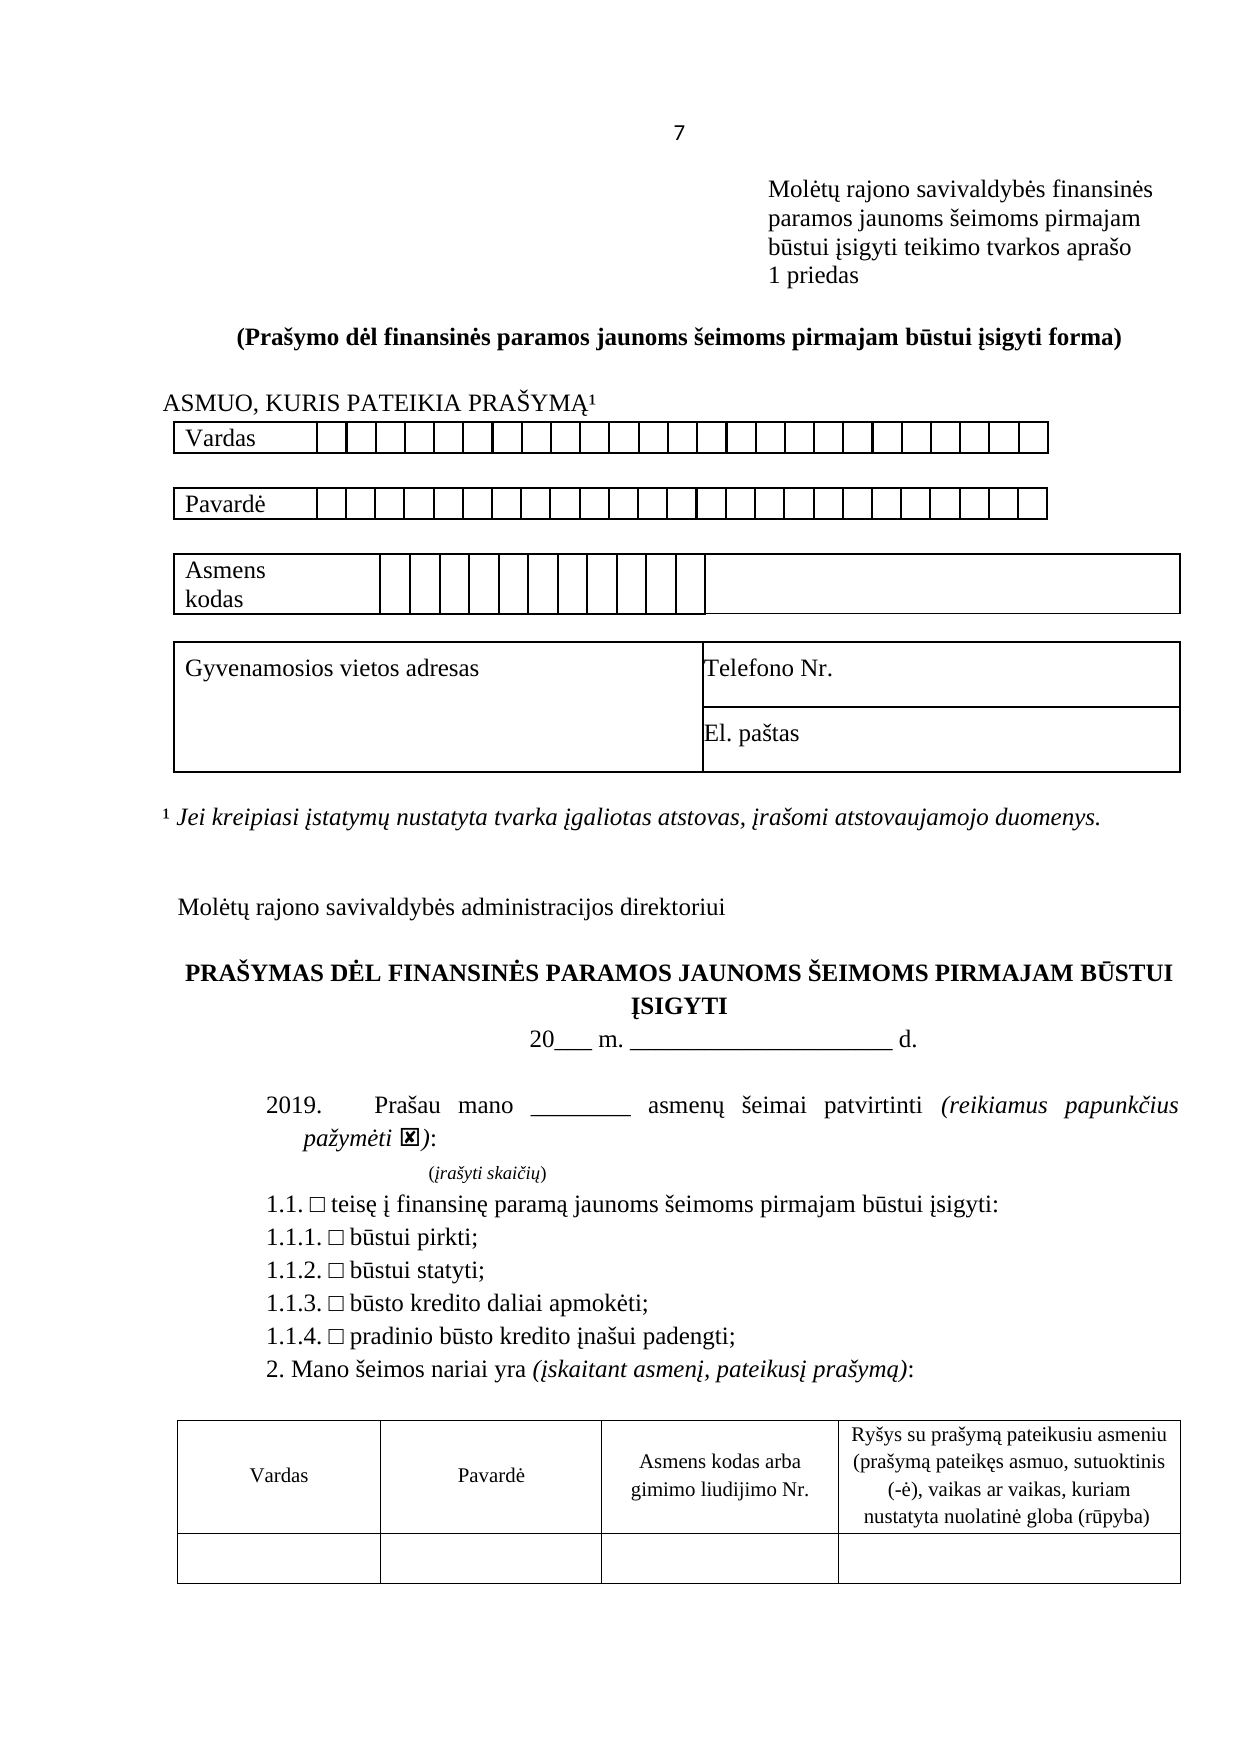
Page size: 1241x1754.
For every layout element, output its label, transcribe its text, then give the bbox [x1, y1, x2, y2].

table_header Vardas [175, 423, 316, 452]
table_cell [178, 1534, 380, 1583]
table_header [785, 489, 813, 518]
text 2. Mano šeimos nariai yra (įskaitant asmenį, pateikusį prašymą): [177, 1354, 1181, 1383]
table_header [318, 489, 345, 518]
text 1.1.1. □ būstui pirkti; [177, 1222, 1181, 1251]
table_header [441, 555, 468, 613]
table_header [376, 489, 403, 518]
table_header [559, 555, 586, 613]
table_header Pavardė [381, 1421, 601, 1533]
text (įrašyti skaičių) [177, 1156, 1181, 1185]
text Molėtų rajono savivaldybės administracijos direktoriui [177, 892, 1181, 921]
table_header [529, 555, 557, 613]
table_cell [381, 1534, 601, 1583]
table_header [581, 423, 608, 452]
table_header [464, 423, 491, 452]
table_header [844, 489, 871, 518]
table_header [990, 423, 1018, 452]
table_header [610, 489, 637, 518]
text paramos jaunoms šeimoms pirmajam [177, 203, 1181, 232]
table_header [931, 489, 959, 518]
table_header [377, 423, 404, 452]
table_header [668, 489, 695, 518]
table_header [727, 489, 754, 518]
text 1.1.4. □ pradinio būsto kredito įnašui padengti; [177, 1321, 1181, 1350]
text būstui įsigyti teikimo tvarkos aprašo [177, 232, 1181, 260]
table_header [640, 423, 667, 452]
table_header [347, 489, 374, 518]
table_cell El. paštas [704, 708, 1179, 771]
table_header [873, 489, 900, 518]
table_header [757, 423, 784, 452]
table_header Pavardė [175, 489, 316, 518]
text 1.1.2. □ būstui statyti; [177, 1255, 1181, 1284]
table_header [552, 423, 579, 452]
text 1 priedas [177, 260, 1181, 289]
table_header [411, 555, 439, 613]
table_header [698, 489, 725, 518]
table_header [493, 489, 520, 518]
table_header [435, 489, 462, 518]
text (Prašymo dėl finansinės paramos jaunoms šeimoms pirmajam būstui įsigyti forma) [177, 322, 1181, 351]
table_header [470, 555, 498, 613]
table_header [405, 489, 433, 518]
table_header [406, 423, 433, 452]
table_header [610, 423, 638, 452]
table_header [551, 489, 579, 518]
table_header [698, 423, 725, 452]
text PRAŠYMAS DĖL FINANSINĖS PARAMOS JAUNOMS ŠEIMOMS PIRMAJAM BŪSTUI ĮSIGYTI [177, 958, 1181, 1020]
table_header [677, 555, 704, 613]
table_header [588, 555, 616, 613]
table_header [318, 423, 345, 452]
text ¹ Jei kreipiasi įstatymų nustatyta tvarka įgaliotas atstovas, įrašomi atstovaujamojo duomenys. [162, 802, 1181, 830]
table_header [990, 489, 1017, 518]
table_header [815, 423, 842, 452]
table_header [435, 423, 462, 452]
table_header Telefono Nr. [704, 643, 1179, 706]
table_header [639, 489, 666, 518]
table_header [1019, 489, 1046, 518]
table_header [523, 423, 550, 452]
table_header [348, 423, 375, 452]
table_header [522, 489, 549, 518]
table_header [903, 423, 930, 452]
text ASMUO, KURIS PATEIKIA PRAŠYMĄ¹ [162, 388, 1181, 417]
text 20___ m. _____________________ d. [177, 1024, 1181, 1053]
table_header [494, 423, 521, 452]
table_header [874, 423, 901, 452]
table_header [815, 489, 842, 518]
text 1.1.3. □ būsto kredito daliai apmokėti; [177, 1288, 1181, 1317]
table_header [706, 555, 1179, 613]
table_header [932, 423, 959, 452]
table_header Vardas [178, 1421, 380, 1533]
table_header [669, 423, 696, 452]
table_header Gyvenamosios vietos adresas [175, 643, 702, 771]
table_header [381, 555, 409, 613]
table_header [961, 489, 988, 518]
table_cell [839, 1534, 1180, 1583]
text 1.1. □ teisę į finansinę paramą jaunoms šeimoms pirmajam būstui įsigyti: [177, 1189, 1181, 1218]
table_header [1020, 423, 1047, 452]
table_header [961, 423, 988, 452]
table_header [500, 555, 527, 613]
table_header Asmens kodas arba gimimo liudijimo Nr. [602, 1421, 838, 1533]
table_header [902, 489, 929, 518]
table_header [647, 555, 675, 613]
table_header [756, 489, 783, 518]
text Molėtų rajono savivaldybės finansinės [177, 174, 1181, 203]
table_cell [602, 1534, 838, 1583]
table_header Ryšys su prašymą pateikusiu asmeniu (prašymą pateikęs asmuo, sutuoktinis (-ė), vaikas ar vaikas, kuriam nustatyta nuolatinė globa (rūpyba) [839, 1421, 1180, 1533]
text 2019. Prašau mano ________ asmenų šeimai patvirtinti (reikiamus papunkčius pažymėti ): [266, 1090, 1181, 1152]
table_header [618, 555, 645, 613]
table_header [844, 423, 871, 452]
table_header [728, 423, 755, 452]
table_header [464, 489, 491, 518]
table_header [581, 489, 608, 518]
table_header [786, 423, 813, 452]
table_header Asmens kodas [175, 555, 379, 613]
